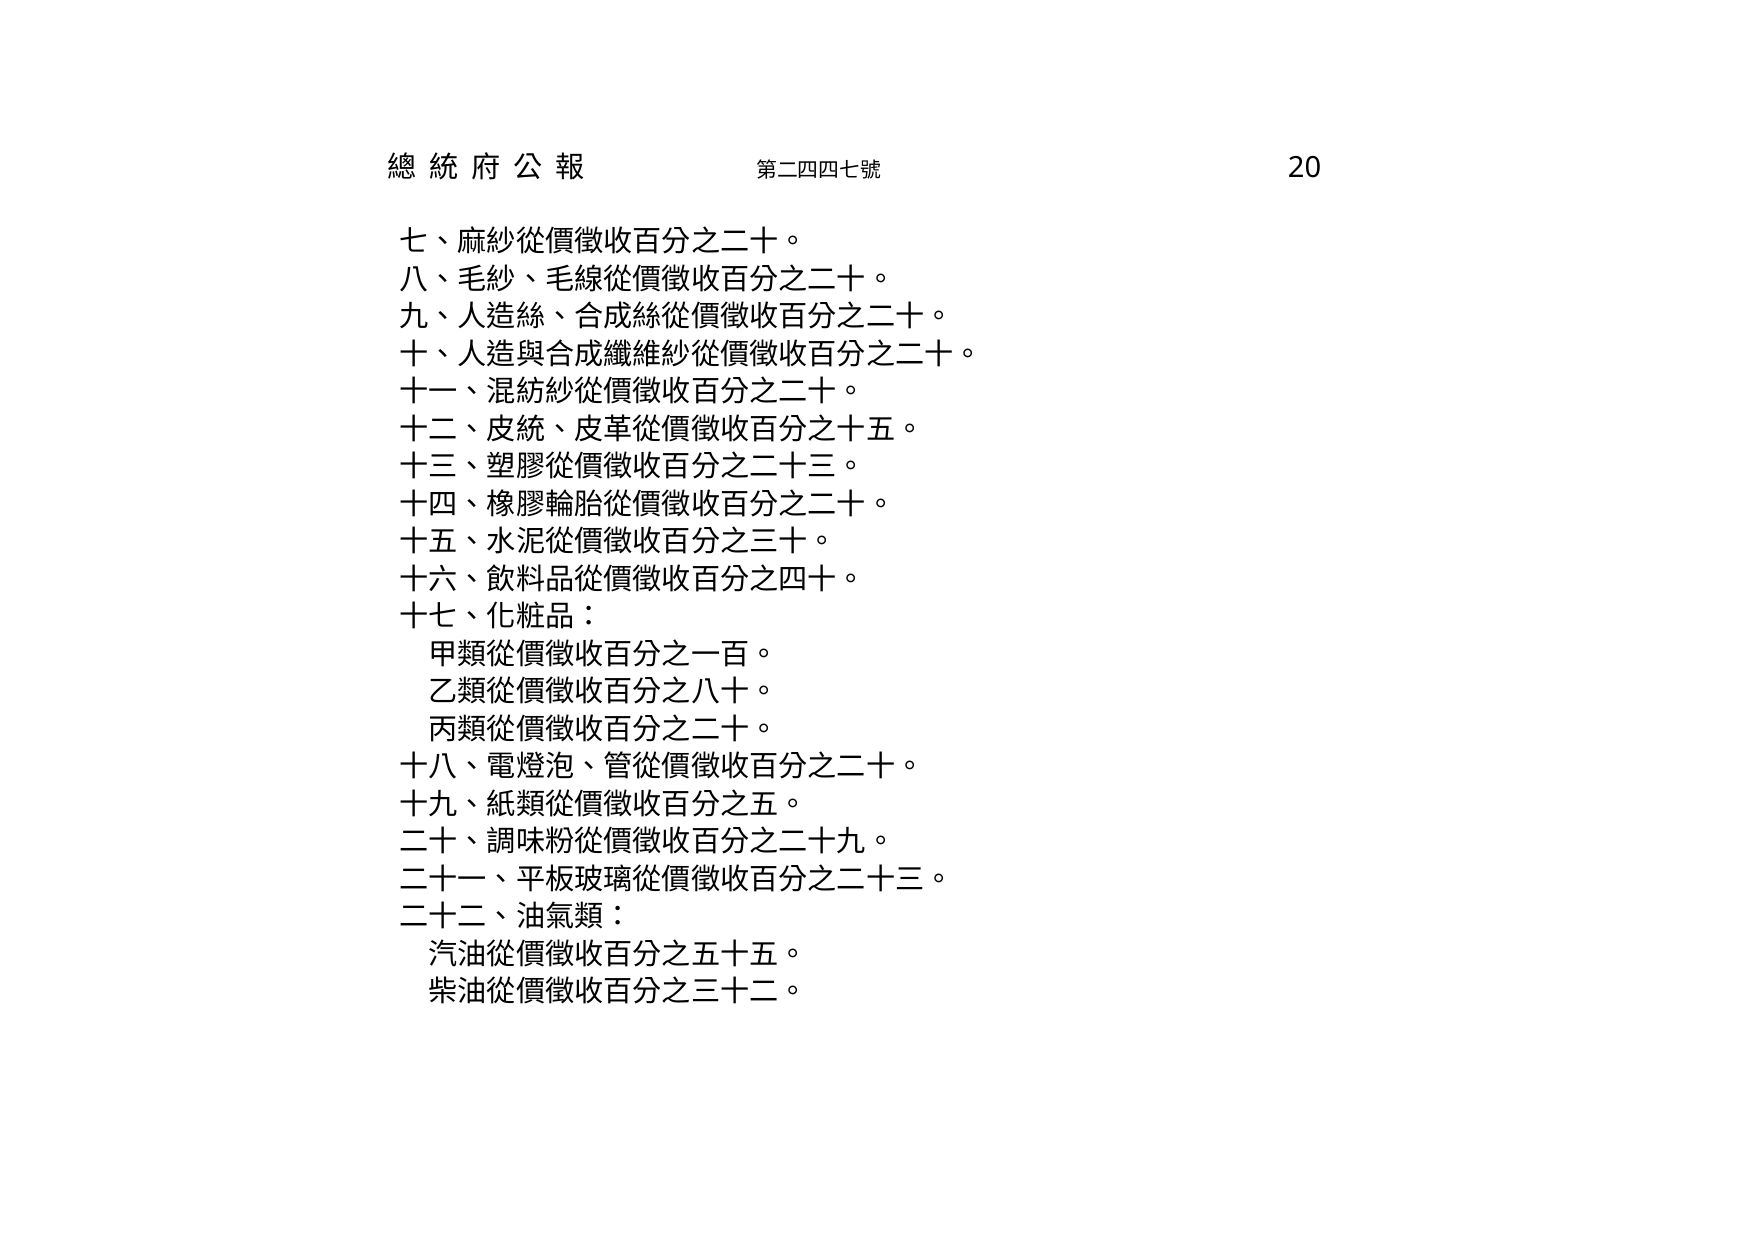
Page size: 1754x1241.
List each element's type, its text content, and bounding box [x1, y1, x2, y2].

text 十一、混紡紗從價徵收百分之二十。 [399, 372, 1559, 409]
text 二十、調味粉從價徵收百分之二十九。 [399, 822, 1559, 859]
text 十七、化粧品： [399, 597, 1559, 634]
text 十八、電燈泡、管從價徵收百分之二十。 [399, 747, 1559, 784]
text 八、毛紗、毛線從價徵收百分之二十。 [399, 259, 1559, 297]
text 二十二、油氣類： [399, 897, 1559, 934]
text 十六、飲料品從價徵收百分之四十。 [399, 559, 1559, 597]
text 十二、皮統、皮革從價徵收百分之十五。 [399, 409, 1559, 447]
text 丙類從價徵收百分之二十。 [399, 709, 1559, 747]
text 二十一、平板玻璃從價徵收百分之二十三。 [399, 859, 1559, 897]
text 柴油從價徵收百分之三十二。 [428, 972, 1559, 1009]
text 乙類從價徵收百分之八十。 [399, 672, 1559, 709]
text 七、麻紗從價徵收百分之二十。 [399, 222, 1559, 259]
text 十四、橡膠輪胎從價徵收百分之二十。 [399, 484, 1559, 522]
text 汽油從價徵收百分之五十五。 [428, 934, 1559, 972]
text 十五、水泥從價徵收百分之三十。 [399, 522, 1559, 559]
text 十九、紙類從價徵收百分之五。 [399, 784, 1559, 822]
text 十、人造與合成纖維紗從價徵收百分之二十。 [399, 334, 1559, 372]
text 九、人造絲、合成絲從價徵收百分之二十。 [399, 297, 1559, 334]
text 甲類從價徵收百分之一百。 [399, 634, 1559, 672]
text 十三、塑膠從價徵收百分之二十三。 [399, 447, 1559, 484]
